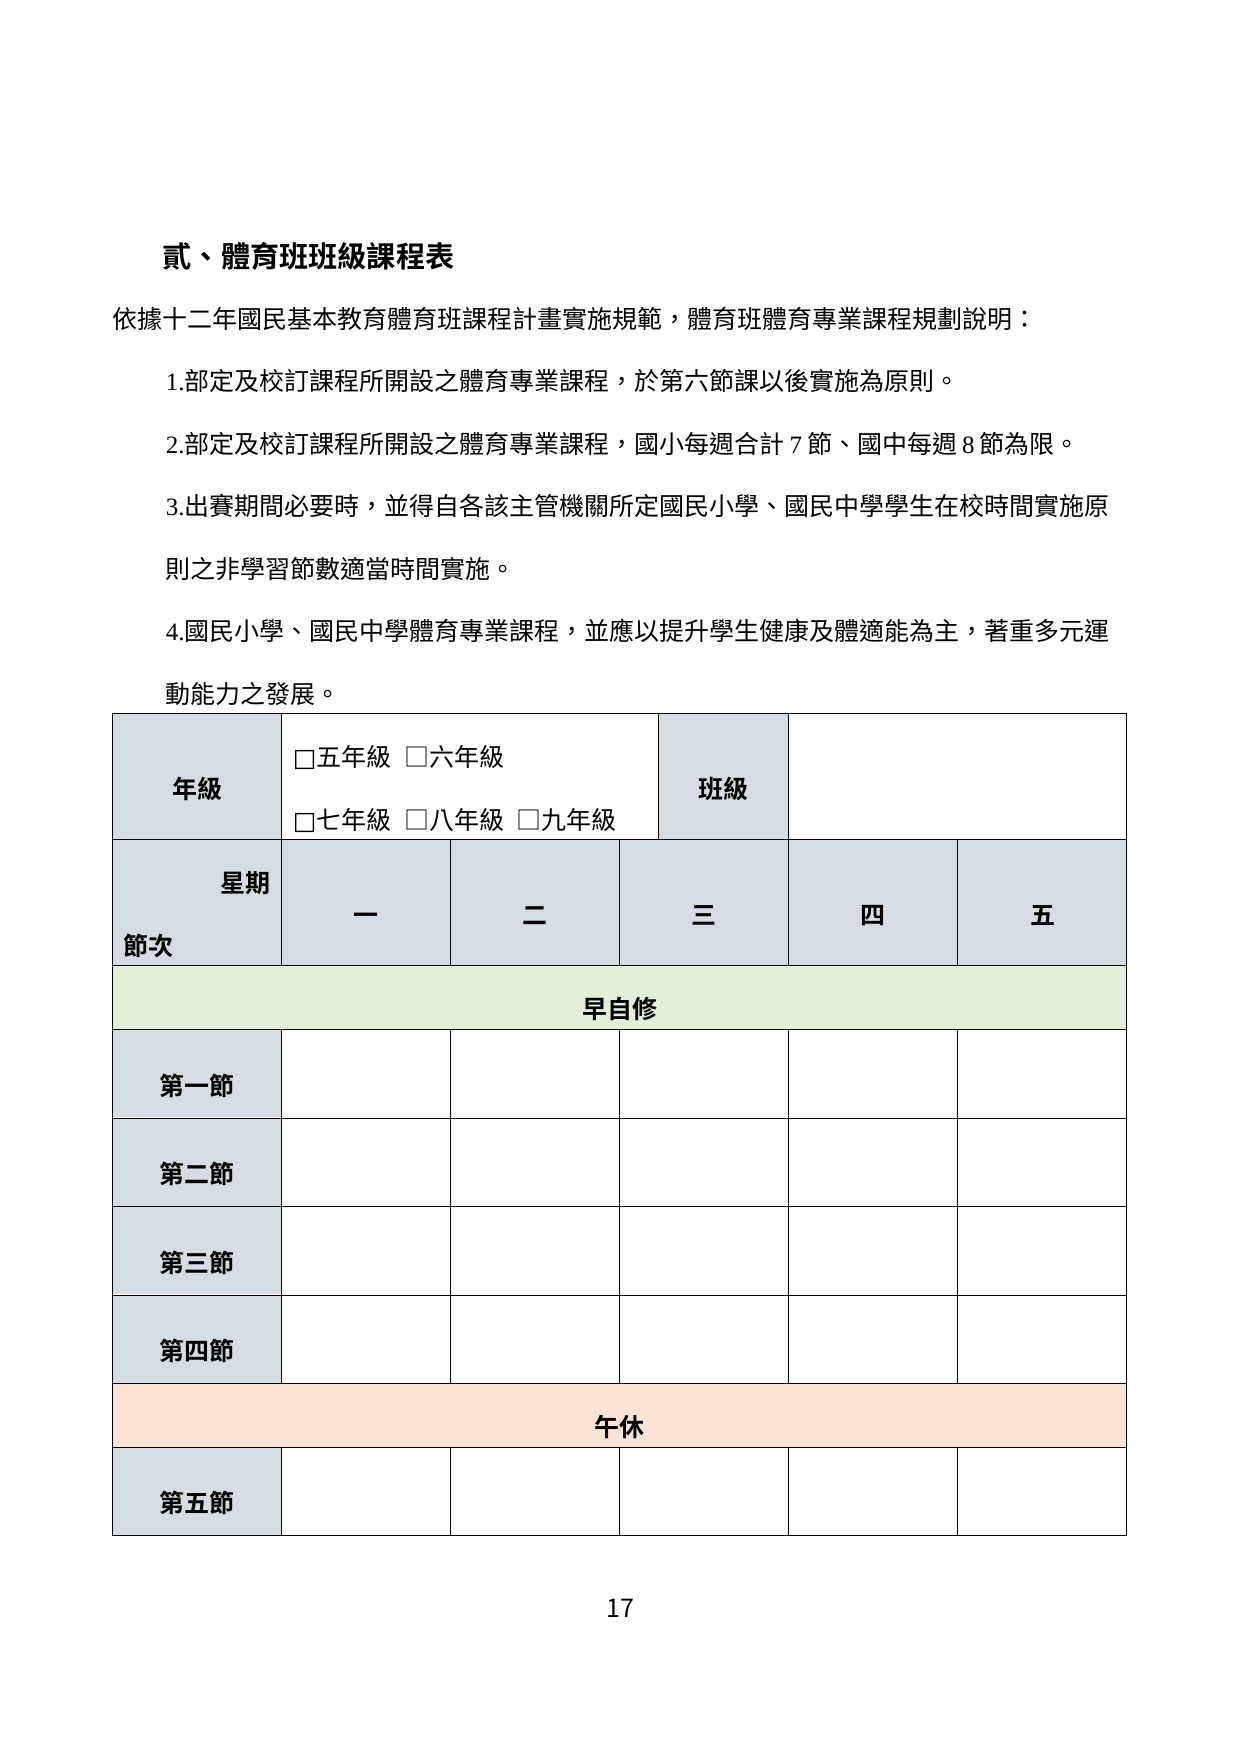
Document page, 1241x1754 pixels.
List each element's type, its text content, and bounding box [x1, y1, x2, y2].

text 依據十二年國民基本教育體育班課程計畫實施規範，體育班體育專業課程規劃說明： [112, 276, 1128, 338]
table_cell 第一節 [113, 1030, 281, 1117]
table_cell [620, 1448, 788, 1535]
table_cell [282, 1448, 450, 1535]
table_cell 午休 [113, 1384, 1126, 1447]
table_cell 一 [282, 840, 450, 965]
table_cell [620, 1296, 788, 1383]
table_cell [282, 1030, 450, 1117]
table_cell 星期 節次 [113, 840, 281, 965]
table_cell [958, 1448, 1126, 1535]
table_cell [958, 1207, 1126, 1294]
table_cell [789, 1296, 957, 1383]
table_cell [451, 1296, 619, 1383]
table_header 年級 [113, 714, 281, 839]
table_header □五年級 □六年級 □七年級 □八年級 □九年級 [282, 714, 658, 839]
table_cell [451, 1119, 619, 1206]
table_cell 早自修 [113, 966, 1126, 1029]
list 體育班班級課程表 [162, 213, 1128, 276]
table_cell [958, 1030, 1126, 1117]
table_cell [282, 1119, 450, 1206]
table_cell 第五節 [113, 1448, 281, 1535]
table_header 班級 [659, 714, 788, 839]
list 部定及校訂課程所開設之體育專業課程，國小每週合計7節、國中每週8節為限。 [166, 401, 1128, 463]
table_header [789, 714, 1126, 839]
table_cell [451, 1448, 619, 1535]
table_cell [958, 1296, 1126, 1383]
table_cell 第四節 [113, 1296, 281, 1383]
list 部定及校訂課程所開設之體育專業課程，於第六節課以後實施為原則。 [166, 338, 1128, 401]
table_cell 第三節 [113, 1207, 281, 1294]
list 國民小學、國民中學體育專業課程，並應以提升學生健康及體適能為主，著重多元運動能力之發展。 [166, 588, 1128, 713]
table_cell [789, 1448, 957, 1535]
table_cell [282, 1296, 450, 1383]
table_cell [789, 1119, 957, 1206]
table_cell 四 [789, 840, 957, 965]
table_cell [451, 1207, 619, 1294]
table_cell 二 [451, 840, 619, 965]
table_cell [789, 1207, 957, 1294]
table_cell [620, 1207, 788, 1294]
list 出賽期間必要時，並得自各該主管機關所定國民小學、國民中學學生在校時間實施原則之非學習節數適當時間實施。 [166, 463, 1128, 588]
table_cell [620, 1030, 788, 1117]
table_cell 三 [620, 840, 788, 965]
table_cell [789, 1030, 957, 1117]
table_cell 五 [958, 840, 1126, 965]
table_cell 第二節 [113, 1119, 281, 1206]
table_cell [958, 1119, 1126, 1206]
table_cell [282, 1207, 450, 1294]
table_cell [620, 1119, 788, 1206]
table_cell [451, 1030, 619, 1117]
